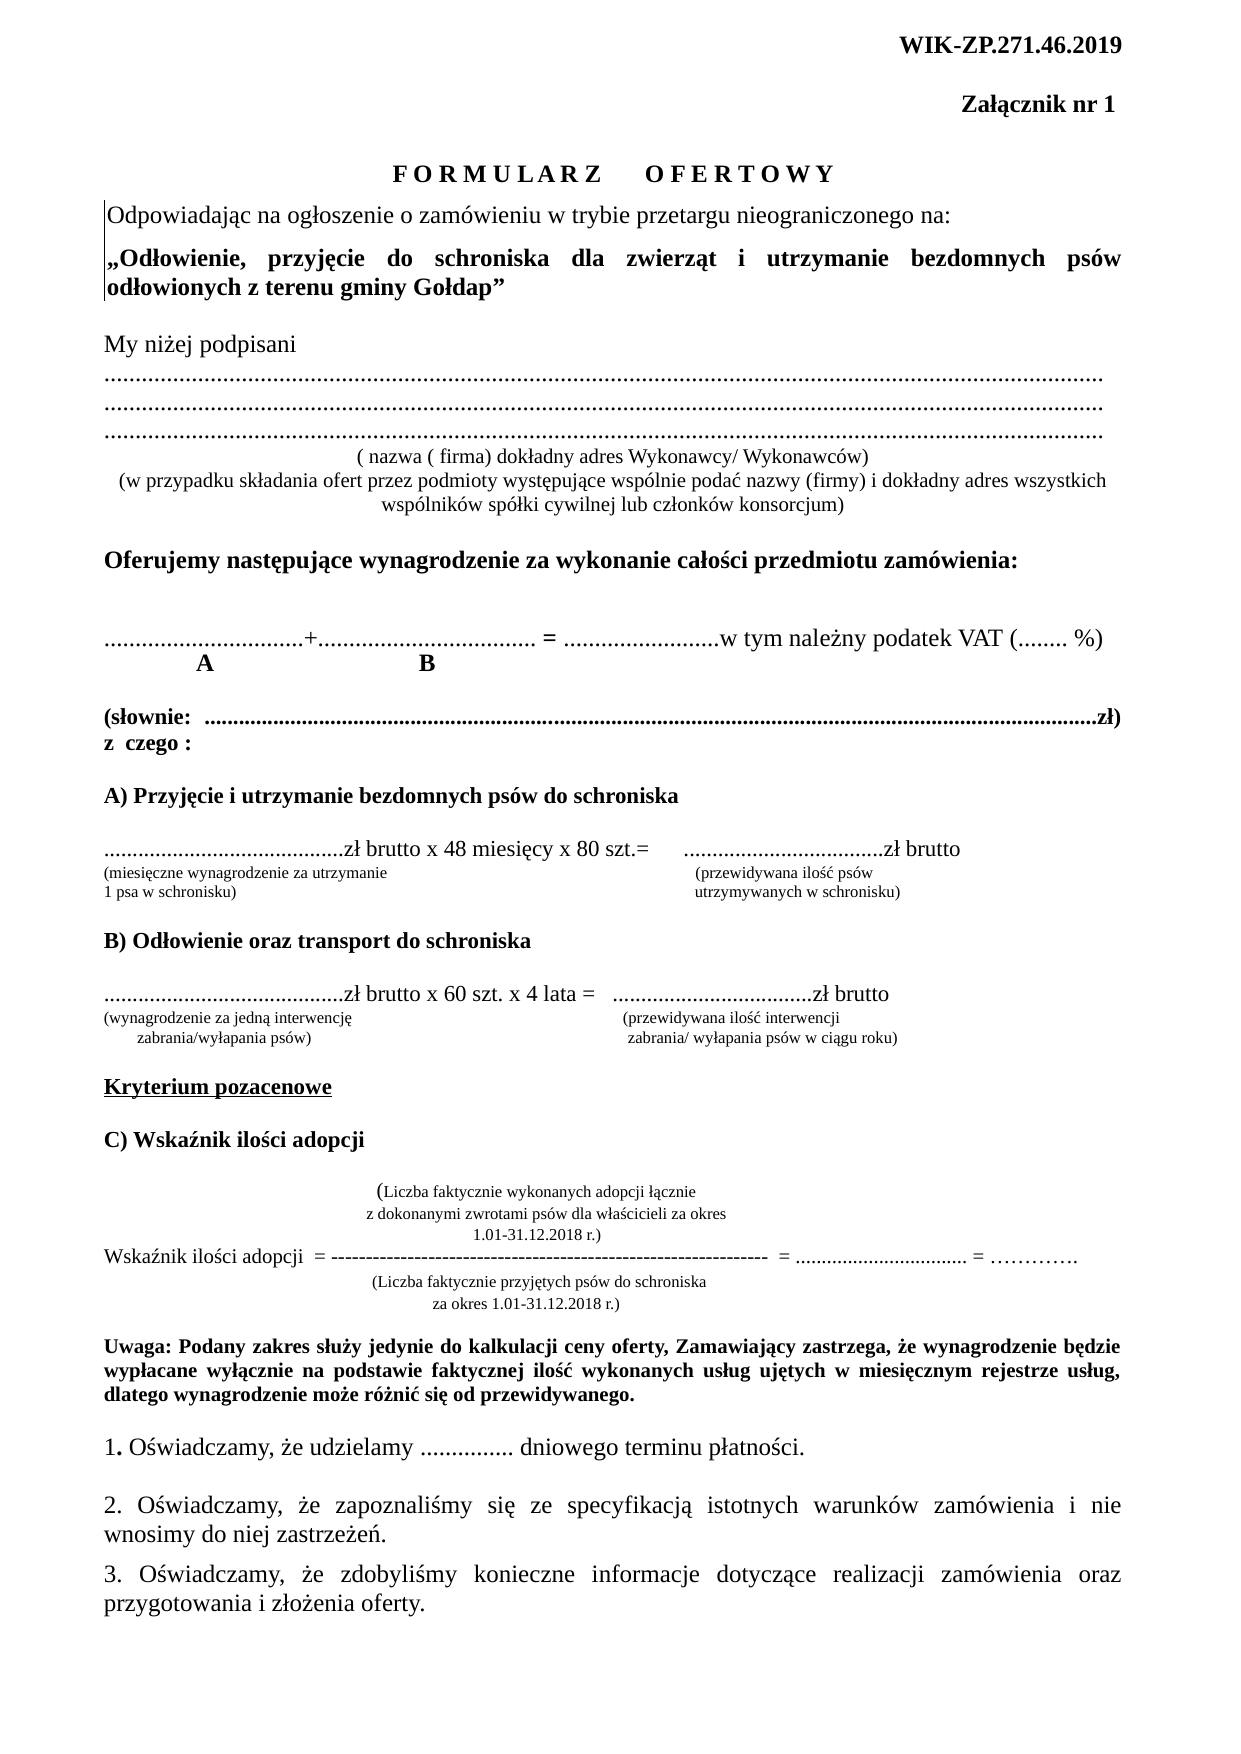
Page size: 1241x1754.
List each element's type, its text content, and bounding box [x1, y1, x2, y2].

text C) Wskaźnik ilości adopcji [103, 1126, 1122, 1152]
text 1.01-31.12.2018 r.) [103, 1223, 1122, 1244]
text ................................................................................................................................................................ [103, 416, 1122, 444]
text A) Przyjęcie i utrzymanie bezdomnych psów do schroniska [103, 782, 1122, 808]
text A B [103, 652, 1122, 677]
text B) Odłowienie oraz transport do schroniska [103, 927, 1122, 954]
text (miesięczne wynagrodzenie za utrzymanie (przewidywana ilość psów [103, 861, 1122, 882]
text ................................................................................................................................................................ [103, 358, 1122, 387]
text ..........................................zł brutto x 60 szt. x 4 lata = ...................................zł brutto [103, 980, 1122, 1007]
text Oferujemy następujące wynagrodzenie za wykonanie całości przedmiotu zamówienia: [103, 545, 1122, 574]
text za okres 1.01-31.12.2018 r.) [103, 1292, 1122, 1313]
text Załącznik nr 1 [103, 89, 1122, 117]
text (Liczba faktycznie przyjętych psów do schroniska [103, 1268, 1122, 1292]
text (w przypadku składania ofert przez podmioty występujące wspólnie podać nazwy (firmy) i dokładny adres wszystkich wspólników spółki cywilnej lub członków konsorcjum) [103, 468, 1122, 516]
text (słownie: ............................................................................................................................................................zł) z czego : [103, 703, 1122, 756]
text zabrania/wyłapania psów) zabrania/ wyłapania psów w ciągu roku) [103, 1027, 1122, 1047]
text z dokonanymi zwrotami psów dla właścicieli za okres [103, 1202, 1122, 1223]
text 3. Oświadczamy, że zdobyliśmy konieczne informacje dotyczące realizacji zamówienia oraz przygotowania i złożenia oferty. [103, 1559, 1122, 1617]
text (wynagrodzenie za jedną interwencję (przewidywana ilość interwencji [103, 1007, 1122, 1027]
text ( nazwa ( firma) dokładny adres Wykonawcy/ Wykonawców) [103, 444, 1122, 468]
text 2. Oświadczamy, że zapoznaliśmy się ze specyfikacją istotnych warunków zamówienia i nie wnosimy do niej zastrzeżeń. [103, 1490, 1122, 1547]
text ................................+................................... = .........................w tym należny podatek VAT (........ %) [103, 627, 1122, 652]
text (Liczba faktycznie wykonanych adopcji łącznie [103, 1178, 1122, 1202]
text ..........................................zł brutto x 48 miesięcy x 80 szt.= ...................................zł brutto [103, 835, 1122, 861]
text ................................................................................................................................................................ [103, 387, 1122, 416]
subtitle „Odłowienie, przyjęcie do schroniska dla zwierząt i utrzymanie bezdomnych psów odłowionych z terenu gminy Gołdap” [105, 243, 1122, 301]
text F O R M U L A R Z O F E R T O W Y [103, 159, 1122, 187]
text Uwaga: Podany zakres służy jedynie do kalkulacji ceny oferty, Zamawiający zastrzega, że wynagrodzenie będzie wypłacane wyłącznie na podstawie faktycznej ilość wykonanych usług ujętych w miesięcznym rejestrze usług, dlatego wynagrodzenie może różnić się od przewidywanego. [103, 1334, 1122, 1406]
text Kryterium pozacenowe [103, 1073, 1122, 1099]
text Wskaźnik ilości adopcji = --------------------------------------------------------------- = ................................. = …………. [103, 1244, 1122, 1268]
subtitle Odpowiadając na ogłoszenie o zamówieniu w trybie przetargu nieograniczonego na: [105, 200, 1122, 229]
text My niżej podpisani [103, 329, 1122, 358]
text 1. Oświadczamy, że udzielamy ............... dniowego terminu płatności. [103, 1432, 1122, 1461]
text 1 psa w schronisku) utrzymywanych w schronisku) [103, 882, 1122, 901]
